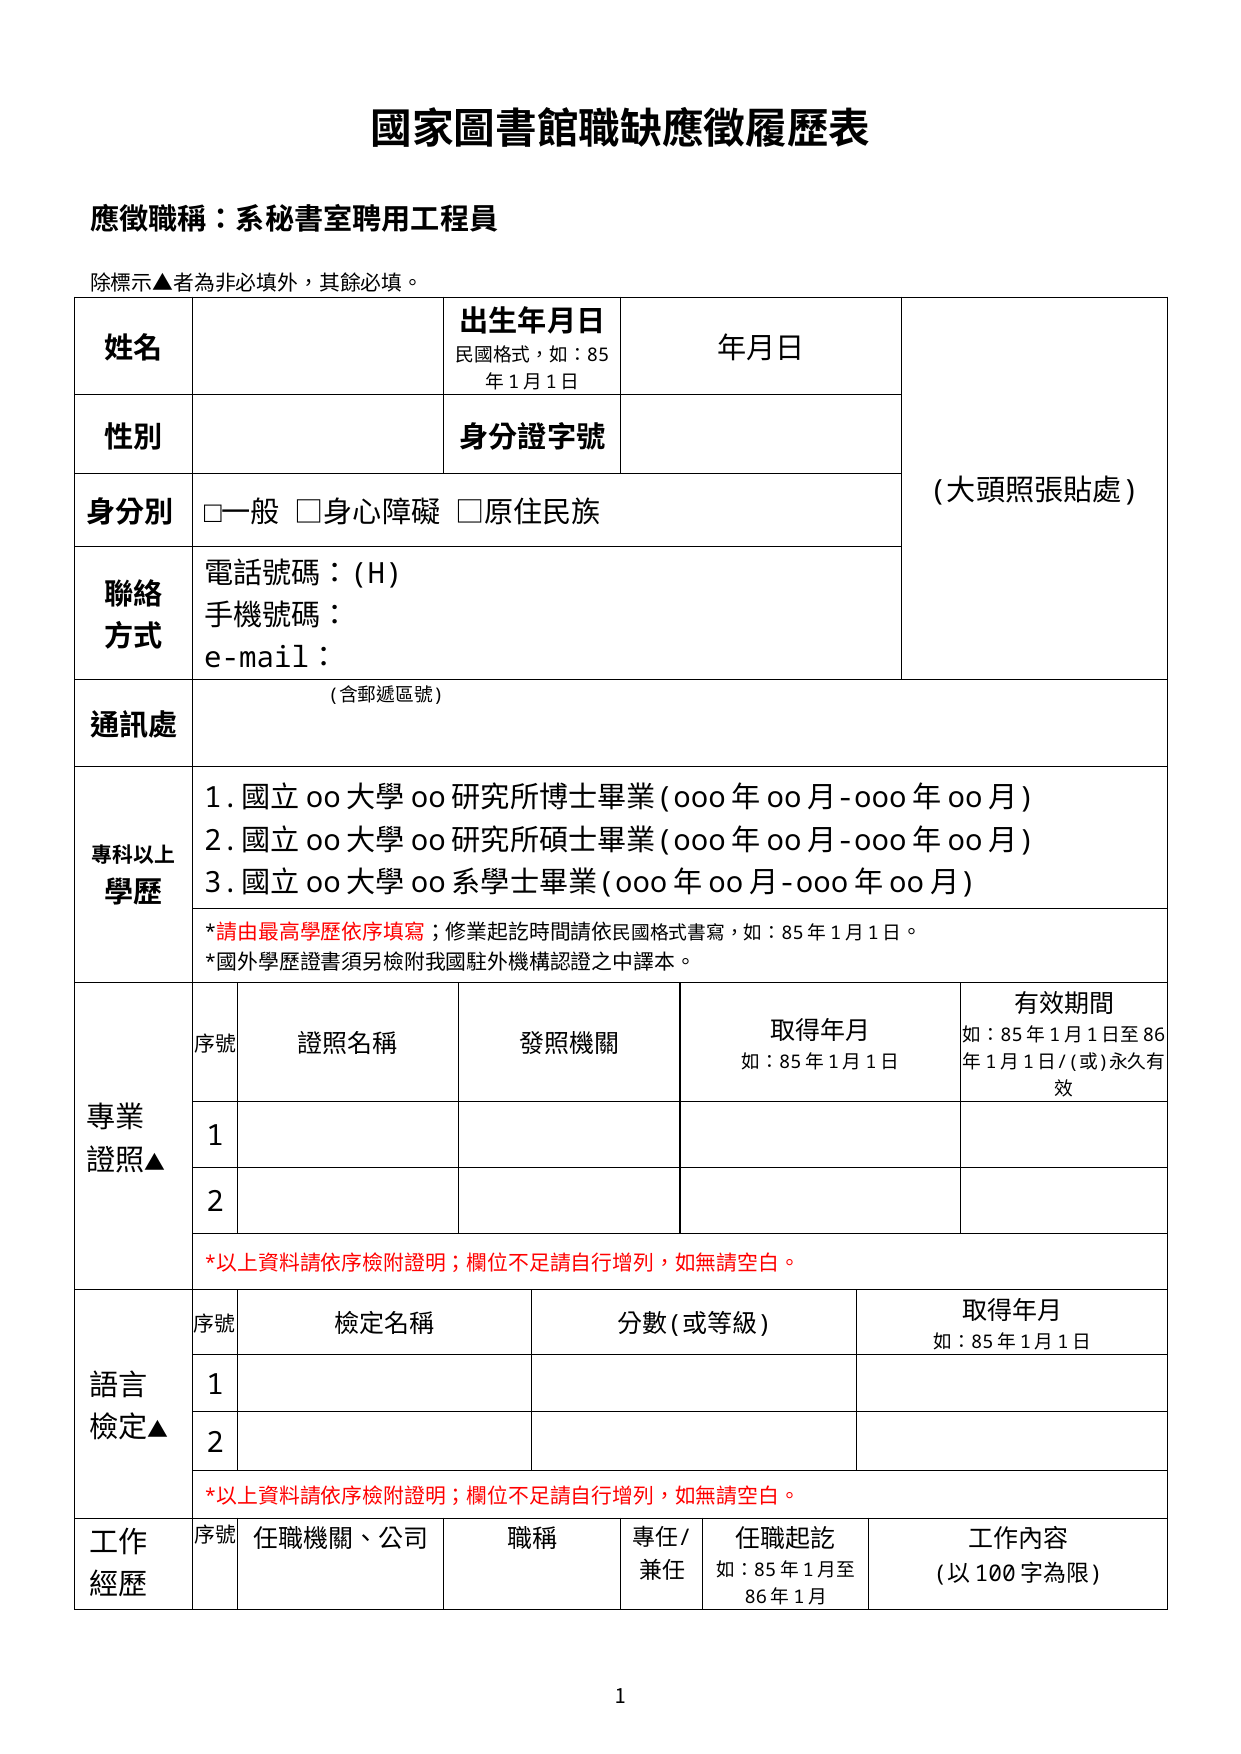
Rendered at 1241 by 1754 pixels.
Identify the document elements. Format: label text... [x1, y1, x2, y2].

table_cell 性別 [75, 395, 192, 473]
table_cell 2 [193, 1412, 237, 1470]
table_header 出生年月日 民國格式，如：85年1月1日 [444, 298, 620, 394]
table_cell 取得年月 如：85年1月1日 [857, 1290, 1167, 1354]
table_cell *以上資料請依序檢附證明；欄位不足請自行增列，如無請空白。 [193, 1234, 1167, 1289]
table_cell 任職起訖 如：85年1月至86年1月 [703, 1519, 868, 1609]
table_cell [857, 1355, 1167, 1411]
table_cell *請由最高學歷依序填寫；修業起訖時間請依民國格式書寫，如：85年1月1日。 *國外學歷證書須另檢附我國駐外機構認證之中譯本。 [193, 909, 1167, 982]
table_cell [238, 1102, 458, 1167]
table_cell 工作 經歷 [75, 1519, 192, 1609]
table_cell 1 [193, 1102, 237, 1167]
table_cell 分數(或等級) [532, 1290, 856, 1354]
table_cell 2 [193, 1168, 237, 1232]
table_cell *以上資料請依序檢附證明；欄位不足請自行增列，如無請空白。 [193, 1471, 1167, 1517]
table_cell [193, 395, 443, 473]
table_header 姓名 [75, 298, 192, 394]
table_cell 1 [193, 1355, 237, 1411]
table_cell 序號 [193, 1290, 237, 1354]
text 除標示▲者為非必填外，其餘必填。 [90, 266, 1165, 297]
table_cell 專任/兼任 [621, 1519, 702, 1609]
table_cell [961, 1102, 1167, 1167]
table_cell [459, 1168, 679, 1232]
table_cell 身分別 [75, 474, 192, 546]
table_cell 專業 證照▲ [75, 983, 192, 1289]
table_cell 專科以上 學歷 [75, 767, 192, 982]
table_cell [857, 1412, 1167, 1470]
table_cell 序號 [193, 983, 237, 1101]
table_header [193, 298, 443, 394]
table_cell □一般 □身心障礙 □原住民族 [193, 474, 901, 546]
table_cell 語言 檢定▲ [75, 1290, 192, 1517]
text 應徵職稱：系秘書室聘用工程員 [90, 196, 1165, 238]
table_cell 職稱 [444, 1519, 620, 1609]
table_cell [238, 1355, 531, 1411]
table_cell [238, 1412, 531, 1470]
table_cell 發照機關 [459, 983, 679, 1101]
table_cell 國立oo大學oo研究所博士畢業(ooo年oo月-ooo年oo月) 國立oo大學oo研究所碩士畢業(ooo年oo月-ooo年oo月) 國立oo大學oo系學士畢業(ooo年oo月-ooo年oo月) [193, 767, 1167, 908]
table_cell [238, 1168, 458, 1232]
table_header (大頭照張貼處) [902, 298, 1167, 678]
table_cell 聯絡 方式 [75, 547, 192, 678]
table_cell 通訊處 [75, 680, 192, 766]
table_cell 檢定名稱 [238, 1290, 531, 1354]
table_cell 電話號碼：(H) 手機號碼： e-mail： [193, 547, 901, 678]
table_cell [681, 1102, 960, 1167]
table_cell 取得年月 如：85年1月1日 [681, 983, 960, 1101]
table_cell 工作內容 (以100字為限) [869, 1519, 1167, 1609]
table_cell [961, 1168, 1167, 1232]
table_cell 有效期間 如：85年1月1日至86年1月1日/(或)永久有效 [961, 983, 1167, 1101]
table_cell [532, 1355, 856, 1411]
table_cell 身分證字號 [444, 395, 620, 473]
table_cell 證照名稱 [238, 983, 458, 1101]
table_cell (含郵遞區號) [193, 680, 1167, 766]
text 國家圖書館職缺應徵履歷表 [75, 96, 1165, 156]
table_cell [621, 395, 901, 473]
table_cell [459, 1102, 679, 1167]
table_cell 序號 [193, 1519, 237, 1609]
table_cell [681, 1168, 960, 1232]
table_cell 任職機關、公司 [238, 1519, 443, 1609]
table_header 年月日 [621, 298, 901, 394]
table_cell [532, 1412, 856, 1470]
